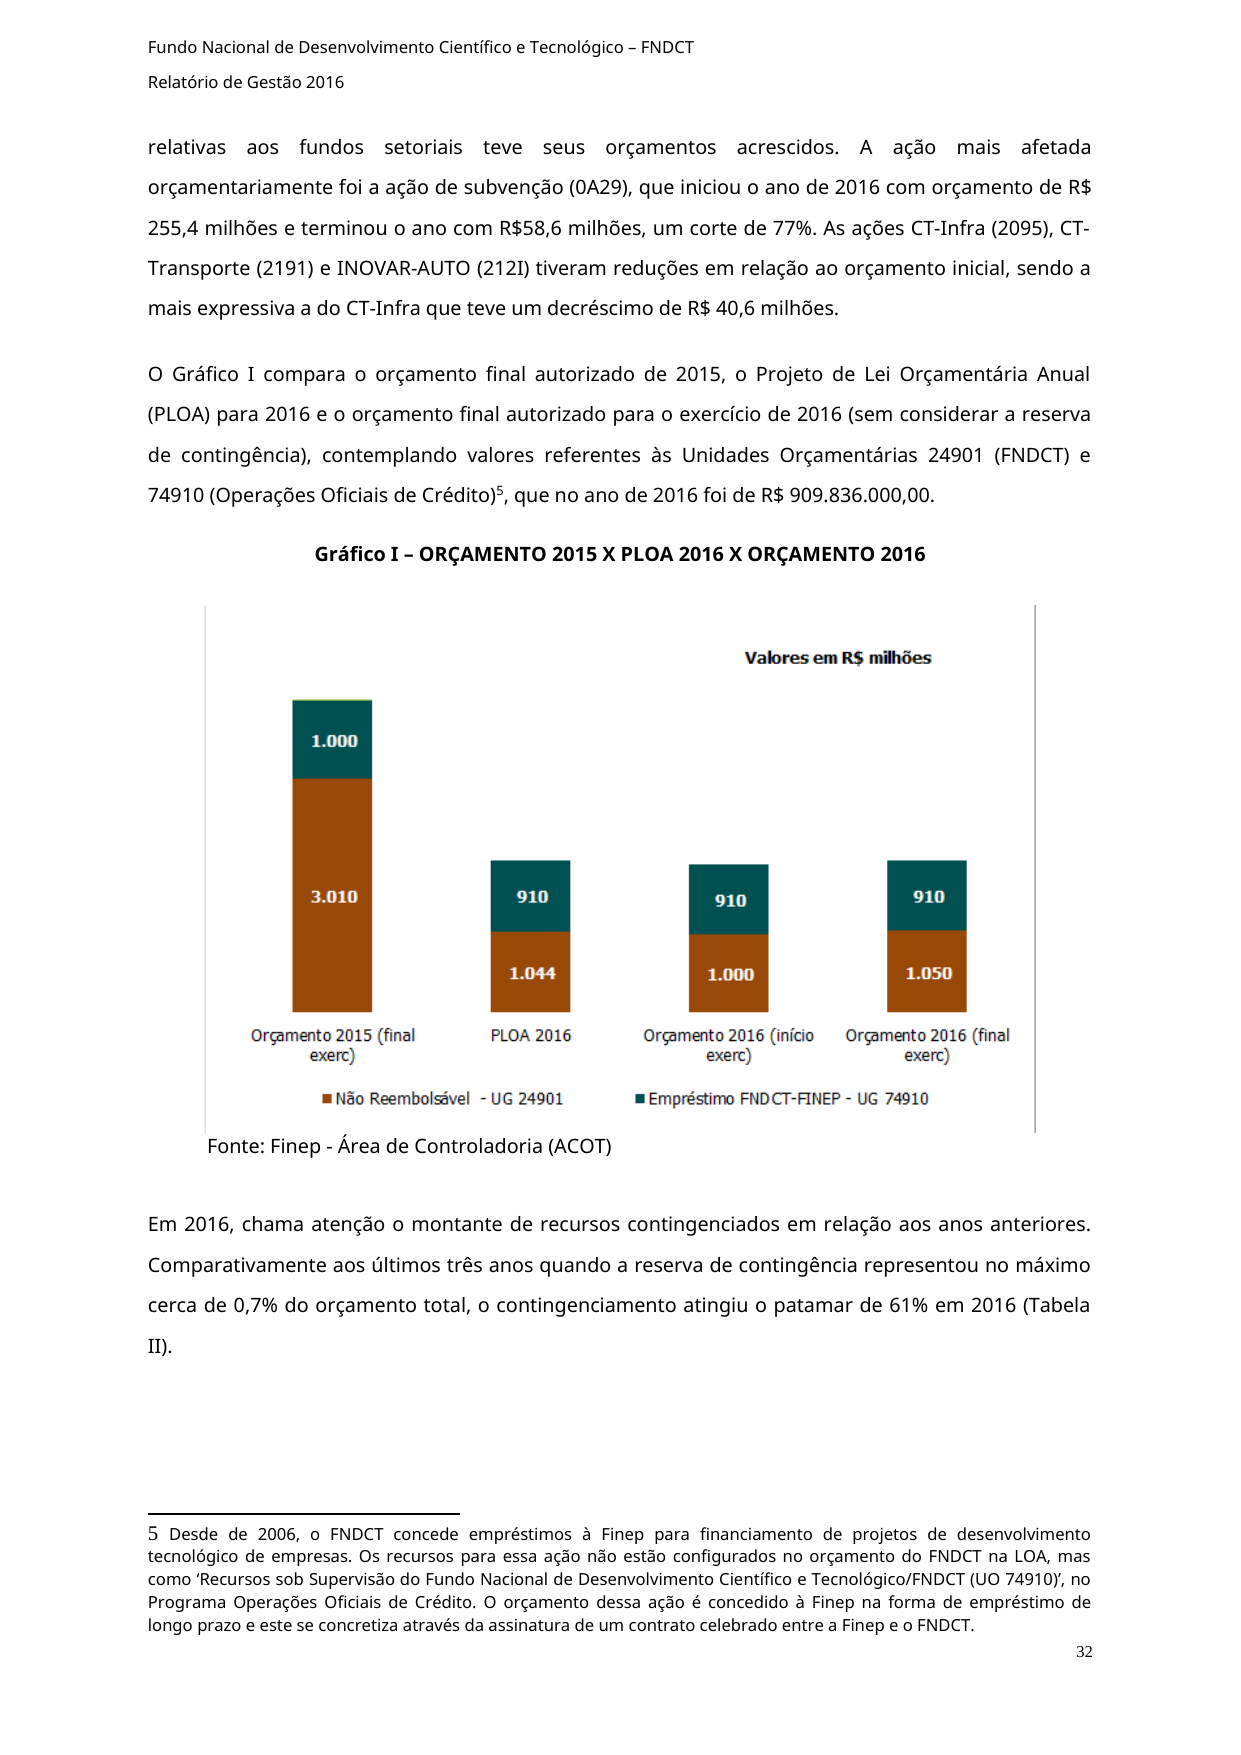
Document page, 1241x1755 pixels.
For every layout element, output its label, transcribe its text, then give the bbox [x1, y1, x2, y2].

text relativas aos fundos setoriais teve seus orçamentos acrescidos. A ação mais afetada orçamentariamente foi a ação de subvenção (0A29), que iniciou o ano de 2016 com orçamento de R$ 255,4 milhões e terminou o ano com R$58,6 milhões, um corte de 77%. As ações CT-Infra (2095), CT-Transporte (2191) e INOVAR-AUTO (212I) tiveram reduções em relação ao orçamento inicial, sendo a mais expressiva a do CT-Infra que teve um decréscimo de R$ 40,6 milhões. [148, 133, 1093, 322]
text O Gráfico I compara o orçamento final autorizado de 2015, o Projeto de Lei Orçamentária Anual (PLOA) para 2016 e o orçamento final autorizado para o exercício de 2016 (sem considerar a reserva de contingência), contemplando valores referentes às Unidades Orçamentárias 24901 (FNDCT) e 74910 (Operações Oficiais de Crédito), que no ano de 2016 foi de R$ 909.836.000,00. [148, 360, 1093, 508]
text Fonte: Finep - Área de Controladoria (ACOT) [148, 1133, 1093, 1160]
text Gráfico I – ORÇAMENTO 2015 X PLOA 2016 X ORÇAMENTO 2016 [148, 540, 1093, 567]
text Em 2016, chama atenção o montante de recursos contingenciados em relação aos anos anteriores. Comparativamente aos últimos três anos quando a reserva de contingência representou no máximo cerca de 0,7% do orçamento total, o contingenciamento atingiu o patamar de 61% em 2016 (Tabela II). [148, 1211, 1093, 1359]
text Desde de 2006, o FNDCT concede empréstimos à Finep para financiamento de projetos de desenvolvimento tecnológico de empresas. Os recursos para essa ação não estão configurados no orçamento do FNDCT na LOA, mas como ‘Recursos sob Supervisão do Fundo Nacional de Desenvolvimento Científico e Tecnológico/FNDCT (UO 74910)’, no Programa Operações Oficiais de Crédito. O orçamento dessa ação é concedido à Finep na forma de empréstimo de longo prazo e este se concretiza através da assinatura de um contrato celebrado entre a Finep e o FNDCT. [148, 1521, 1093, 1636]
